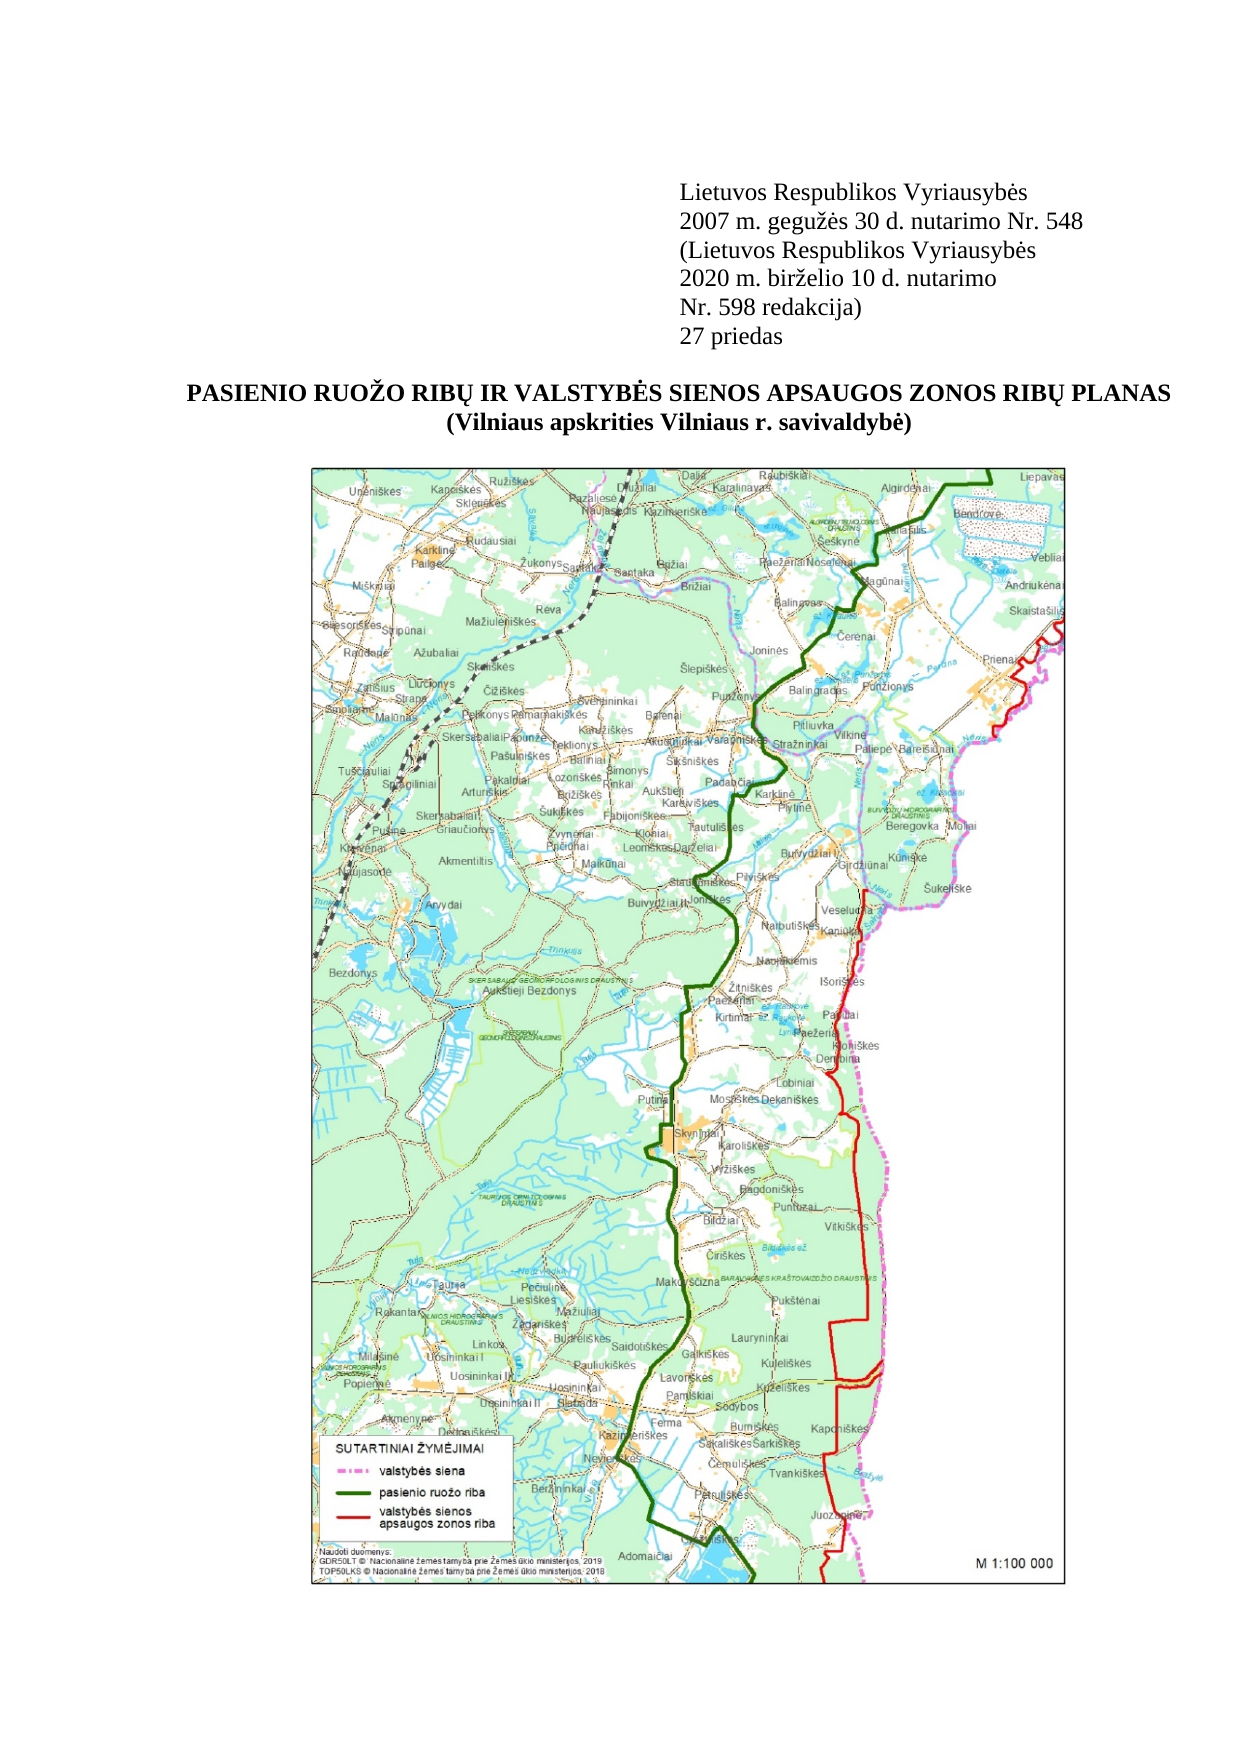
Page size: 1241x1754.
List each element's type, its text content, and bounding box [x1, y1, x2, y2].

text PASIENIO RUOŽO RIBŲ IR VALSTYBĖS SIENOS APSAUGOS ZONOS RIBŲ PLANAS (Vilniaus apskrities Vilniaus r. savivaldybė) [177, 378, 1181, 436]
text 2020 m. birželio 10 d. nutarimo [177, 263, 1181, 292]
text Nr. 598 redakcija) [177, 292, 1181, 321]
text (Lietuvos Respublikos Vyriausybės [177, 235, 1181, 263]
text 2007 m. gegužės 30 d. nutarimo Nr. 548 [177, 206, 1181, 235]
text Lietuvos Respublikos Vyriausybės [177, 177, 1181, 206]
text 27 priedas [177, 321, 1181, 350]
